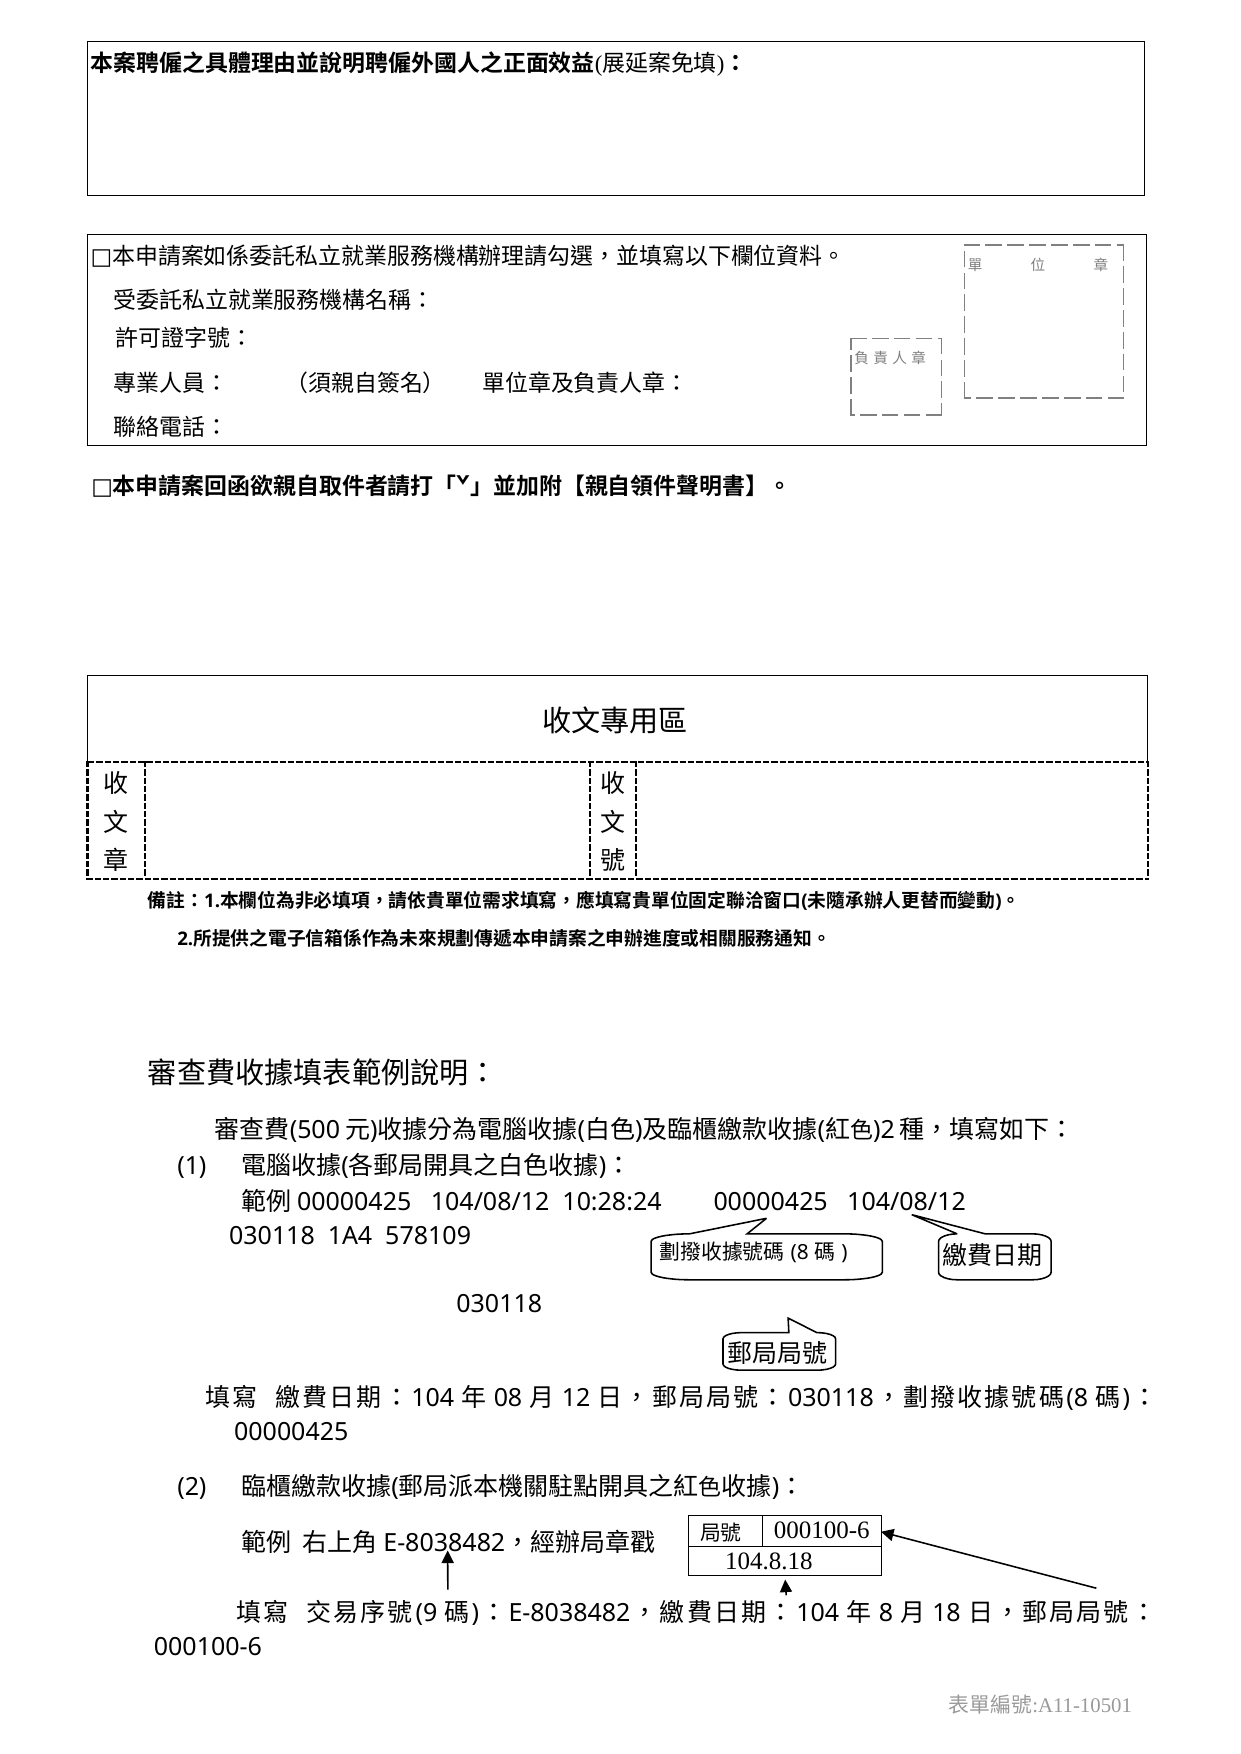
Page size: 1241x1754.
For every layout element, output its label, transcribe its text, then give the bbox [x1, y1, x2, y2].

table_header □本申請案如係委託私立就業服務機構辦理請勾選，並填寫以下欄位資料。 受委託私立就業服務機構名稱： 許可證字號： 專業人員： （須親自簽名） 單位章及負責人章： 聯絡電話： [88, 235, 1146, 445]
text 030118 1A4 578109 [177, 1218, 759, 1252]
text 審查費收據填表範例說明： [148, 1033, 1169, 1109]
table_header 局號 [689, 1516, 762, 1546]
text 2.所提供之電子信箱係作為未來規劃傳遞本申請案之申辦進度或相關服務通知。 [148, 918, 1169, 956]
table_cell 收 文 號 [590, 761, 636, 878]
text 範例 右上角 E-8038482，經辦局章戳 [204, 1507, 1157, 1582]
list 臨櫃繳款收據(郵局派本機關駐點開具之紅色收據)： [177, 1467, 1157, 1503]
table_header 收文專用區 [88, 676, 1147, 761]
list 電腦收據(各郵局開具之白色收據)： [177, 1145, 1163, 1182]
text □本申請案回函欲親自取件者請打「ˇ」並加附【親自領件聲明書】。 [91, 465, 1169, 503]
table_cell 本案聘僱之具體理由並說明聘僱外國人之正面效益(展延案免填)： [88, 42, 1144, 195]
table_cell [145, 761, 590, 878]
table_cell 收 文 章 [88, 761, 145, 878]
text 030118 [177, 1286, 1163, 1320]
text 填寫 交易序號(9碼)：E-8038482，繳費日期：104年8月18日，郵局局號：000100-6 [154, 1592, 1157, 1663]
text 範例 00000425 104/08/12 10:28:24 00000425 104/08/12 [204, 1182, 1157, 1218]
text 備註：1.本欄位為非必填項，請依貴單位需求填寫，應填寫貴單位固定聯洽窗口(未隨承辦人更替而變動)。 [148, 880, 1169, 918]
table_cell [636, 761, 1148, 878]
table_header 000100-6 [763, 1516, 881, 1546]
text 030118 1A4 578109 [751, 1218, 950, 1252]
table_cell 104.8.18 [689, 1547, 881, 1575]
text 030118 1A4 578109 [932, 1218, 1163, 1252]
text 審查費(500元)收據分為電腦收據(白色)及臨櫃繳款收據(紅色)2種，填寫如下： [177, 1109, 1163, 1145]
text 填寫 繳費日期：104年08月12日，郵局局號：030118，劃撥收據號碼(8碼)：00000425 [177, 1377, 1157, 1448]
